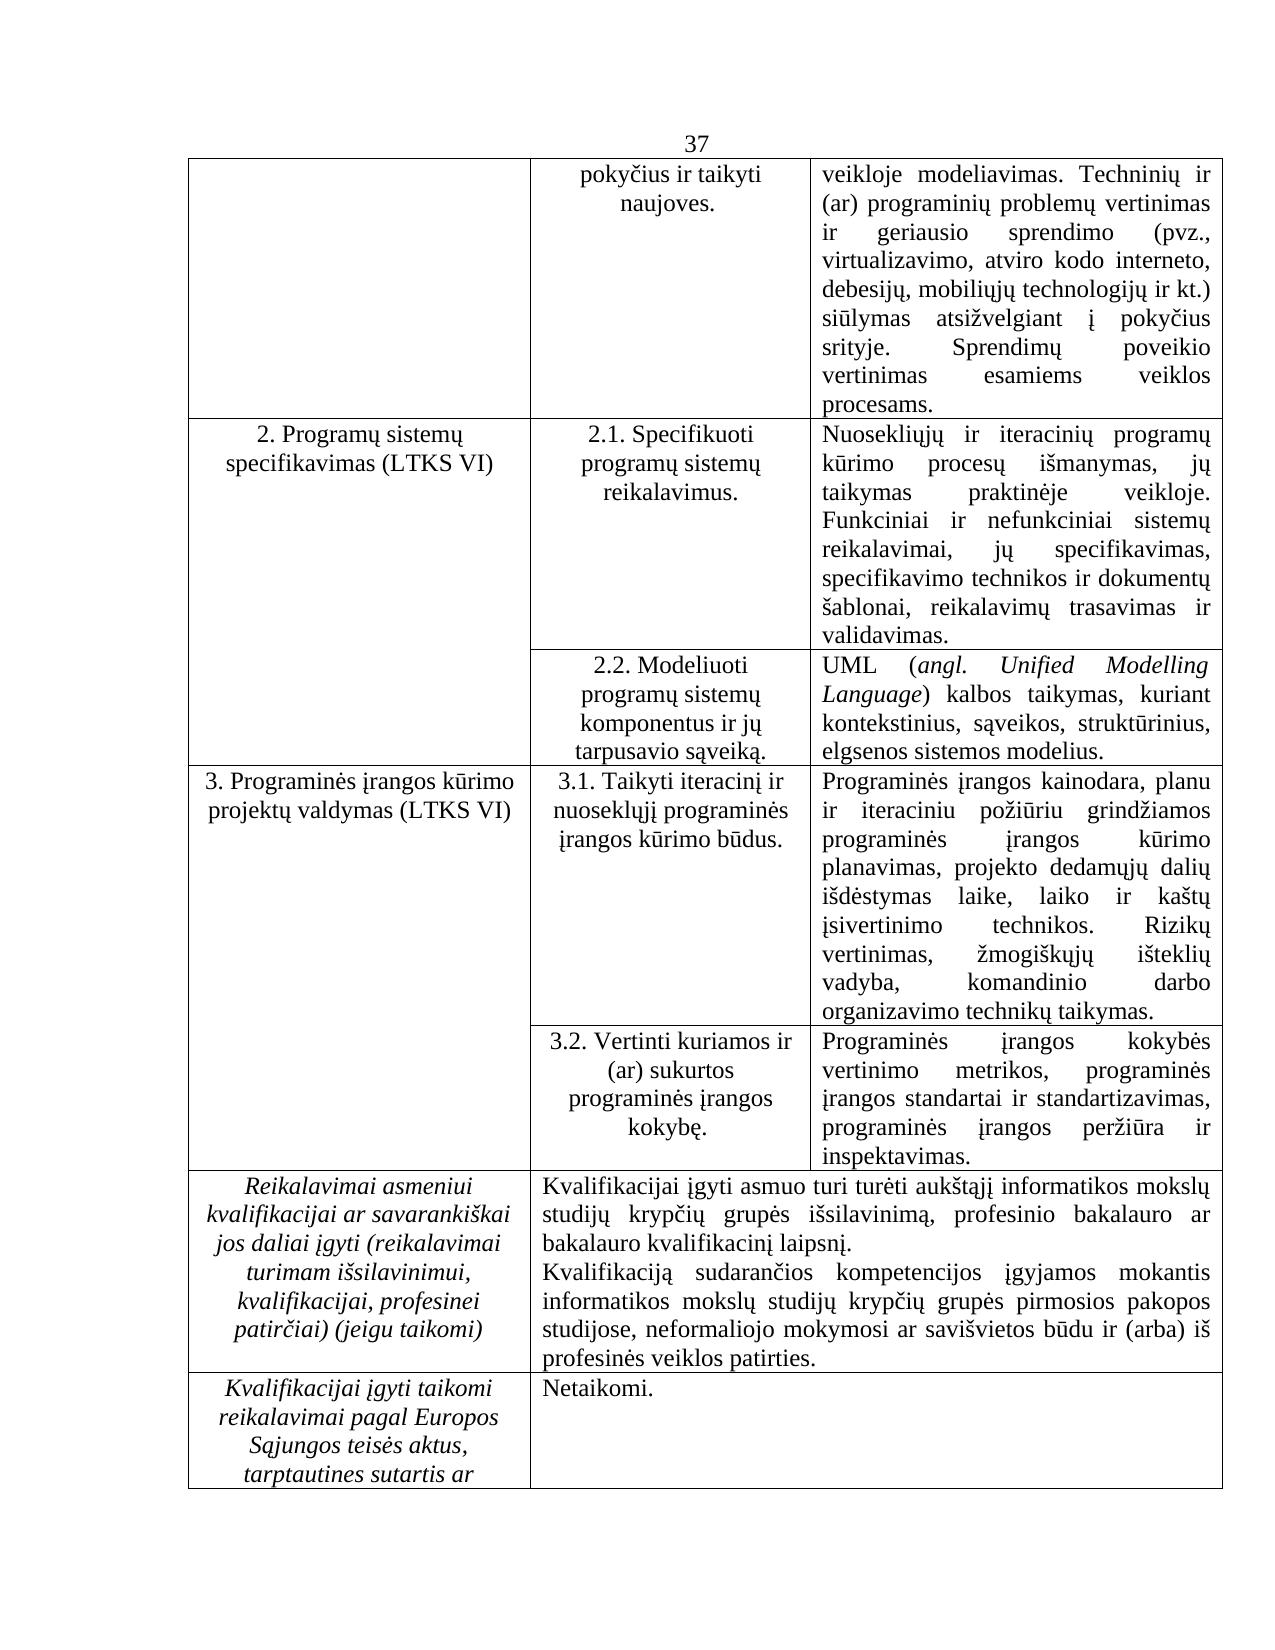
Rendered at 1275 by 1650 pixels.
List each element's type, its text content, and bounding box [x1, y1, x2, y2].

table_cell 3.1. Taikyti iteracinį ir nuoseklųjį programinės įrangos kūrimo būdus. [531, 766, 810, 1025]
table_cell Kvalifikacijai įgyti asmuo turi turėti aukštąjį informatikos mokslų studijų krypčių grupės išsilavinimą, profesinio bakalauro ar bakalauro kvalifikacinį laipsnį. Kvalifikaciją sudarančios kompetencijos įgyjamos mokantis informatikos mokslų studijų krypčių grupės pirmosios pakopos studijose, neformaliojo mokymosi ar savišvietos būdu ir (arba) iš profesinės veiklos patirties. [531, 1171, 1222, 1372]
table_cell Kvalifikacijai įgyti taikomi reikalavimai pagal Europos Sąjungos teisės aktus, tarptautines sutartis ar [189, 1373, 530, 1488]
table_cell veikloje modeliavimas. Techninių ir (ar) programinių problemų vertinimas ir geriausio sprendimo (pvz., virtualizavimo, atviro kodo interneto, debesijų, mobiliųjų technologijų ir kt.) siūlymas atsižvelgiant į pokyčius srityje. Sprendimų poveikio vertinimas esamiems veiklos procesams. [811, 159, 1222, 418]
table_cell Programinės įrangos kainodara, planu ir iteraciniu požiūriu grindžiamos programinės įrangos kūrimo planavimas, projekto dedamųjų dalių išdėstymas laike, laiko ir kaštų įsivertinimo technikos. Rizikų vertinimas, žmogiškųjų išteklių vadyba, komandinio darbo organizavimo technikų taikymas. [811, 766, 1222, 1025]
table_cell pokyčius ir taikyti naujoves. [531, 159, 810, 418]
table_cell Programinės įrangos kokybės vertinimo metrikos, programinės įrangos standartai ir standartizavimas, programinės įrangos peržiūra ir inspektavimas. [811, 1026, 1222, 1170]
table_cell 2.2. Modeliuoti programų sistemų komponentus ir jų tarpusavio sąveiką. [531, 650, 810, 765]
table_cell 2.1. Specifikuoti programų sistemų reikalavimus. [531, 419, 810, 649]
table_cell 3. Programinės įrangos kūrimo projektų valdymas (LTKS VI) [189, 766, 530, 1170]
table_cell Reikalavimai asmeniui kvalifikacijai ar savarankiškai jos daliai įgyti (reikalavimai turimam išsilavinimui, kvalifikacijai, profesinei patirčiai) (jeigu taikomi) [189, 1171, 530, 1372]
table_cell 3.2. Vertinti kuriamos ir (ar) sukurtos programinės įrangos kokybę. [531, 1026, 810, 1170]
table_cell UML (angl. Unified Modelling Language) kalbos taikymas, kuriant kontekstinius, sąveikos, struktūrinius, elgsenos sistemos modelius. [811, 650, 1222, 765]
table_cell Netaikomi. [531, 1373, 1222, 1488]
table_cell [189, 159, 530, 418]
table_cell Nuosekliųjų ir iteracinių programų kūrimo procesų išmanymas, jų taikymas praktinėje veikloje. Funkciniai ir nefunkciniai sistemų reikalavimai, jų specifikavimas, specifikavimo technikos ir dokumentų šablonai, reikalavimų trasavimas ir validavimas. [811, 419, 1222, 649]
table_cell 2. Programų sistemų specifikavimas (LTKS VI) [189, 419, 530, 765]
